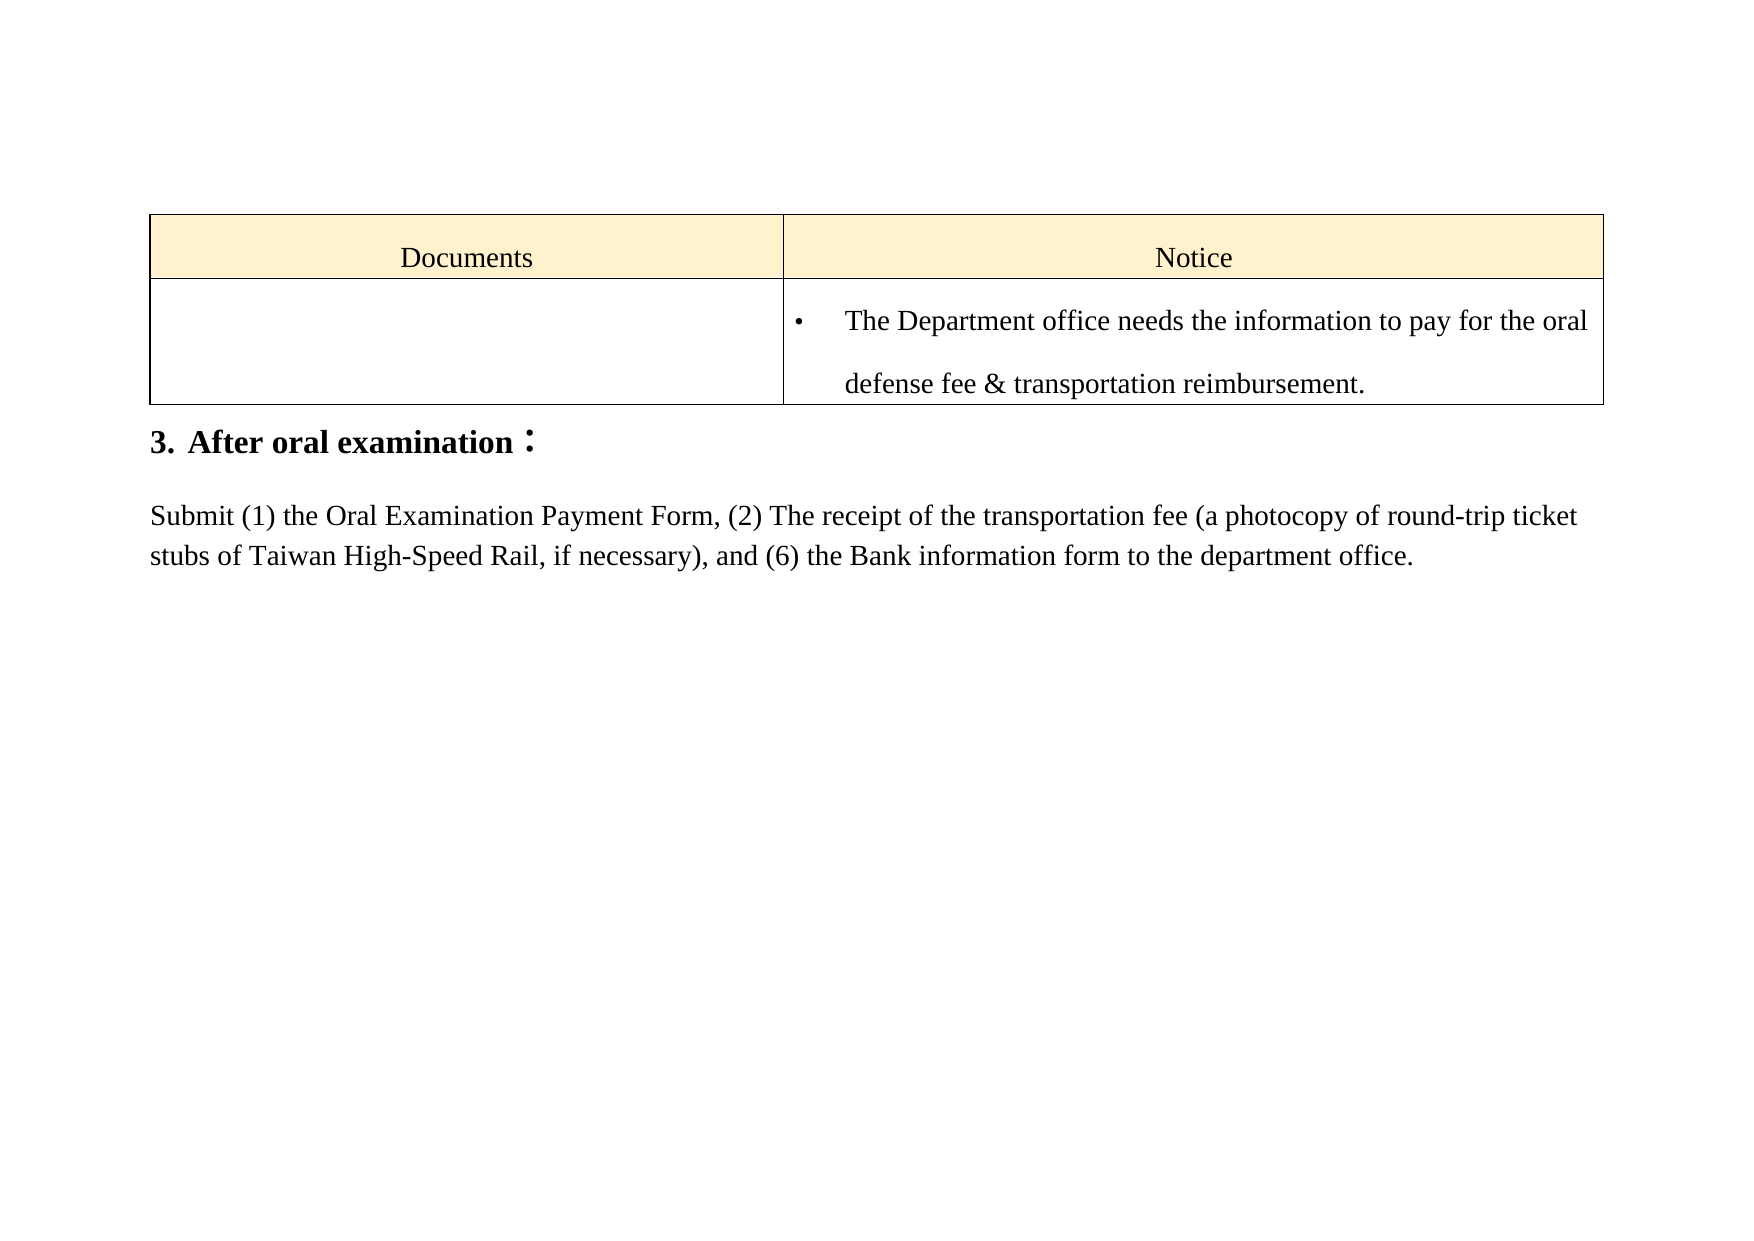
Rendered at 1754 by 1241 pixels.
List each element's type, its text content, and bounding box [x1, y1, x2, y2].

table_header Documents [151, 215, 783, 277]
table_cell [151, 279, 783, 403]
table_cell downloaded from ME website: https://reurl.cc/DKLR1O The Department office needs the information to pay for the oral defense fee & transportation reimbursement. [784, 279, 1603, 403]
text Submit (1) the Oral Examination Payment Form, (2) The receipt of the transportation fee (a photocopy of round-trip ticket stubs of Taiwan High-Speed Rail, if necessary), and (6) the Bank information form to the department office. [150, 498, 1604, 572]
table_header Notice [784, 215, 1603, 277]
list After oral examination： [150, 415, 1604, 463]
